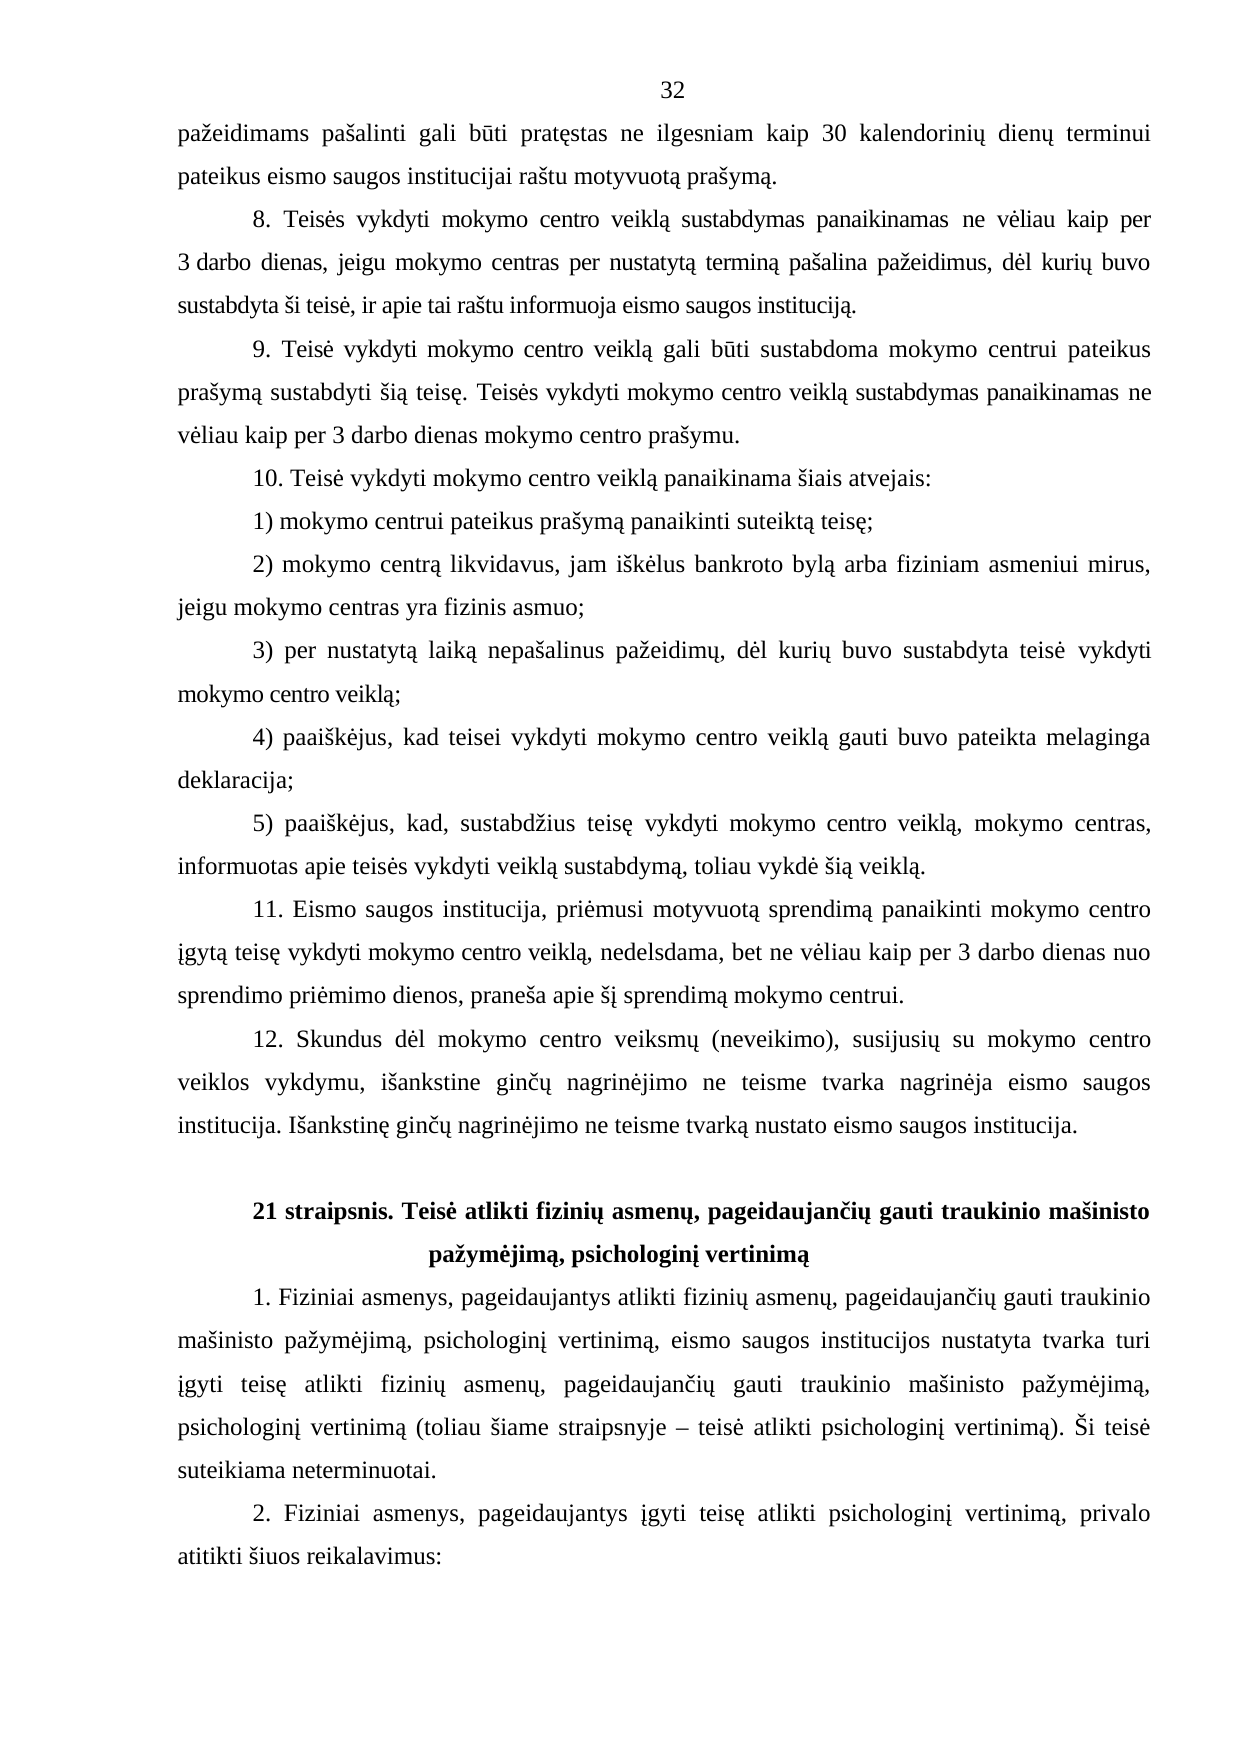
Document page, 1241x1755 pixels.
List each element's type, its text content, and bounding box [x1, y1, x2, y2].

text 1. Fiziniai asmenys, pageidaujantys atlikti fizinių asmenų, pageidaujančių gauti traukinio mašinisto pažymėjimą, psichologinį vertinimą, eismo saugos institucijos nustatyta tvarka turi įgyti teisę atlikti fizinių asmenų, pageidaujančių gauti traukinio mašinisto pažymėjimą, psichologinį vertinimą (toliau šiame straipsnyje – teisė atlikti psichologinį vertinimą). Ši teisė suteikiama neterminuotai. [177, 1282, 1152, 1484]
text 10. Teisė vykdyti mokymo centro veiklą panaikinama šiais atvejais: [177, 463, 1152, 492]
text 12. Skundus dėl mokymo centro veiksmų (neveikimo), susijusių su mokymo centro veiklos vykdymu, išankstine ginčų nagrinėjimo ne teisme tvarka nagrinėja eismo saugos institucija. Išankstinę ginčų nagrinėjimo ne teisme tvarką nustato eismo saugos institucija. [177, 1024, 1152, 1139]
text 9. Teisė vykdyti mokymo centro veiklą gali būti sustabdoma mokymo centrui pateikus prašymą sustabdyti šią teisę. Teisės vykdyti mokymo centro veiklą sustabdymas panaikinamas ne vėliau kaip per 3 darbo dienas mokymo centro prašymu. [177, 334, 1152, 449]
text pažeidimams pašalinti gali būti pratęstas ne ilgesniam kaip 30 kalendorinių dienų terminui pateikus eismo saugos institucijai raštu motyvuotą prašymą. [177, 118, 1152, 190]
text 21 straipsnis. Teisė atlikti fizinių asmenų, pageidaujančių gauti traukinio mašinisto pažymėjimą, psichologinį vertinimą [252, 1196, 1152, 1268]
text 5) paaiškėjus, kad, sustabdžius teisę vykdyti mokymo centro veiklą, mokymo centras, informuotas apie teisės vykdyti veiklą sustabdymą, toliau vykdė šią veiklą. [177, 808, 1152, 880]
text 3) per nustatytą laiką nepašalinus pažeidimų, dėl kurių buvo sustabdyta teisė vykdyti mokymo centro veiklą; [177, 636, 1152, 707]
text 1) mokymo centrui pateikus prašymą panaikinti suteiktą teisę; [177, 506, 1152, 535]
text 2. Fiziniai asmenys, pageidaujantys įgyti teisę atlikti psichologinį vertinimą, privalo atitikti šiuos reikalavimus: [177, 1498, 1152, 1570]
text 8. Teisės vykdyti mokymo centro veiklą sustabdymas panaikinamas ne vėliau kaip per 3 darbo dienas, jeigu mokymo centras per nustatytą terminą pašalina pažeidimus, dėl kurių buvo sustabdyta ši teisė, ir apie tai raštu informuoja eismo saugos instituciją. [177, 204, 1152, 319]
text 11. Eismo saugos institucija, priėmusi motyvuotą sprendimą panaikinti mokymo centro įgytą teisę vykdyti mokymo centro veiklą, nedelsdama, bet ne vėliau kaip per 3 darbo dienas nuo sprendimo priėmimo dienos, praneša apie šį sprendimą mokymo centrui. [177, 894, 1152, 1009]
text 4) paaiškėjus, kad teisei vykdyti mokymo centro veiklą gauti buvo pateikta melaginga deklaracija; [177, 722, 1152, 794]
text 2) mokymo centrą likvidavus, jam iškėlus bankroto bylą arba fiziniam asmeniui mirus, jeigu mokymo centras yra fizinis asmuo; [177, 549, 1152, 621]
